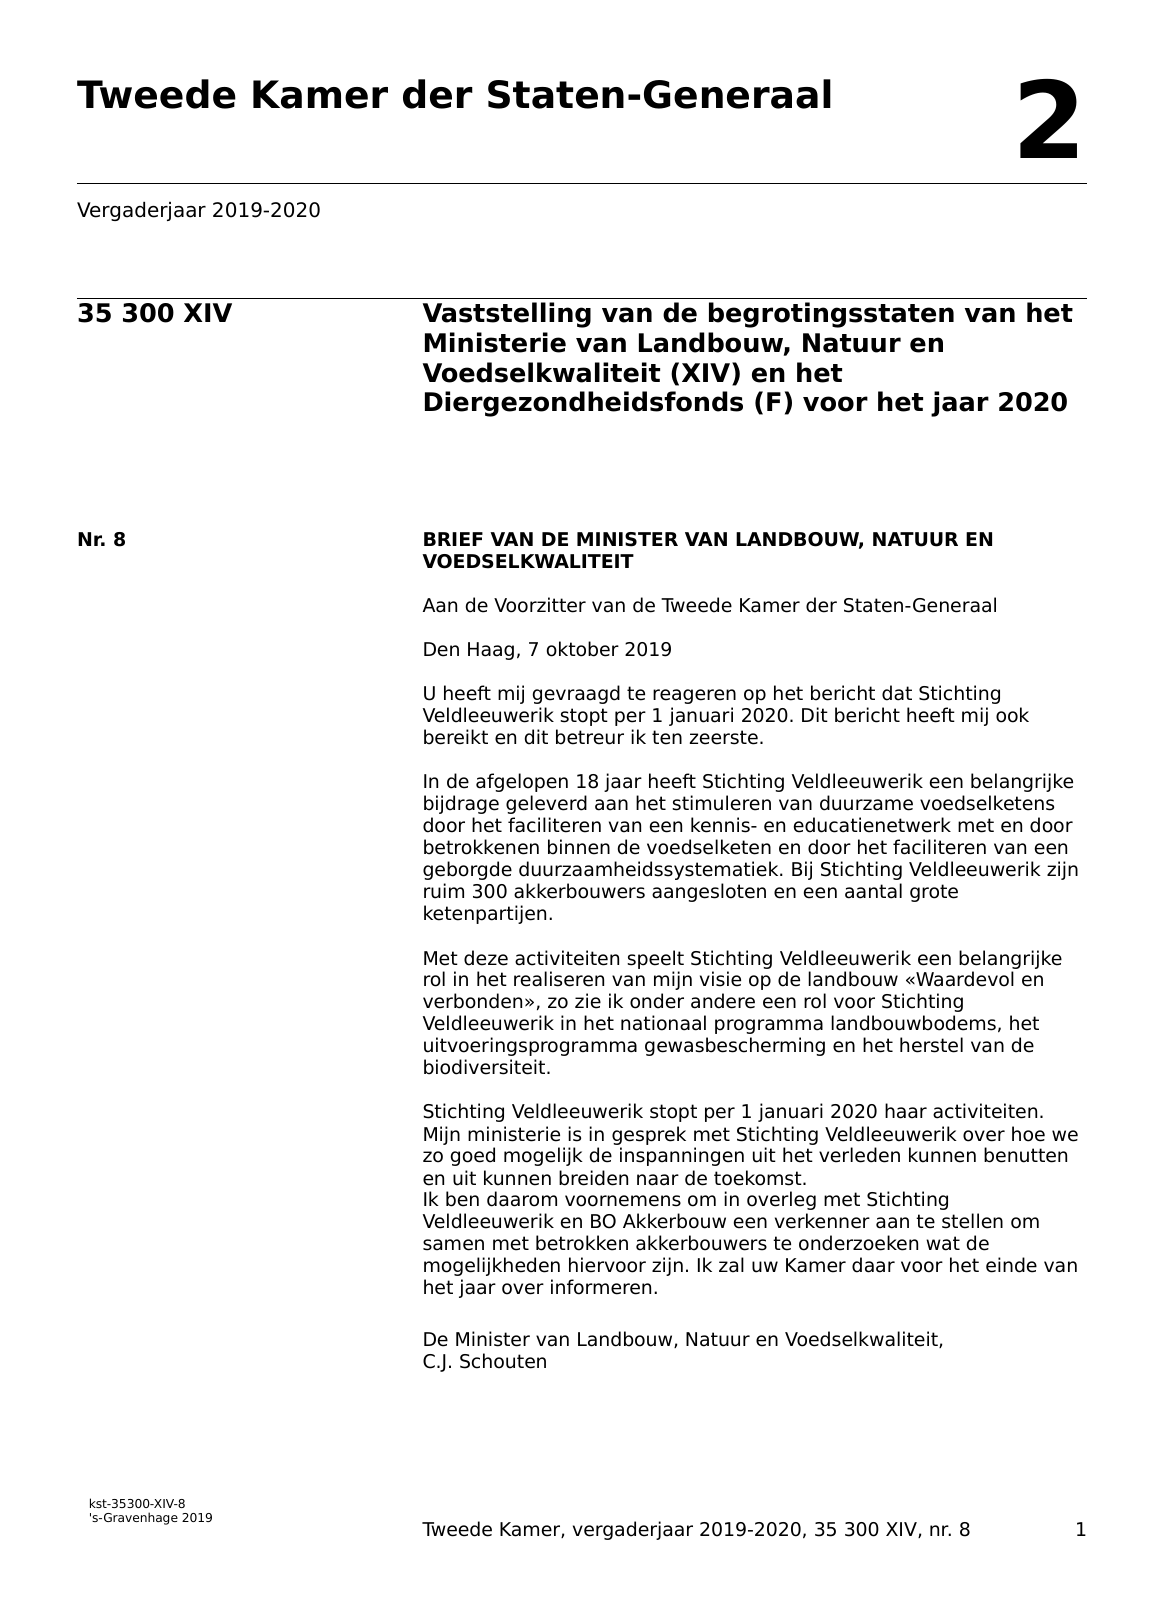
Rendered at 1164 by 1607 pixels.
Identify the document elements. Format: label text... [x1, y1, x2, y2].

text Aan de Voorzitter van de Tweede Kamer der Staten-Generaal [422, 595, 1087, 617]
text Ik ben daarom voornemens om in overleg met Stichting Veldleeuwerik en BO Akkerbouw een verkenner aan te stellen om samen met betrokken akkerbouwers te onderzoeken wat de mogelijkheden hiervoor zijn. Ik zal uw Kamer daar voor het einde van het jaar over informeren. [422, 1189, 1087, 1299]
table_header 2 [886, 59, 1087, 183]
text U heeft mij gevraagd te reageren op het bericht dat Stichting Veldleeuwerik stopt per 1 januari 2020. Dit bericht heeft mij ook bereikt en dit betreur ik ten zeerste. [422, 683, 1087, 749]
text Stichting Veldleeuwerik stopt per 1 januari 2020 haar activiteiten. Mijn ministerie is in gesprek met Stichting Veldleeuwerik over hoe we zo goed mogelijk de inspanningen uit het verleden kunnen benutten en uit kunnen breiden naar de toekomst. [422, 1101, 1087, 1189]
subtitle Nr. 8 BRIEF VAN DE MINISTER VAN LANDBOUW, NATUUR EN VOEDSELKWALITEIT [77, 529, 1087, 573]
table_header Tweede Kamer der Staten-Generaal [77, 59, 886, 183]
text Den Haag, 7 oktober 2019 [422, 639, 1087, 661]
text kst-35300-XIV-8 [88, 1497, 323, 1511]
table_cell Vergaderjaar 2019-2020 [77, 184, 1087, 298]
text De Minister van Landbouw, Natuur en Voedselkwaliteit, C.J. Schouten [422, 1329, 1087, 1373]
text Met deze activiteiten speelt Stichting Veldleeuwerik een belangrijke rol in het realiseren van mijn visie op de landbouw «Waardevol en verbonden», zo zie ik onder andere een rol voor Stichting Veldleeuwerik in het nationaal programma landbouwbodems, het uitvoeringsprogramma gewasbescherming en het herstel van de biodiversiteit. [422, 947, 1087, 1079]
text In de afgelopen 18 jaar heeft Stichting Veldleeuwerik een belangrijke bijdrage geleverd aan het stimuleren van duurzame voedselketens door het faciliteren van een kennis- en educatienetwerk met en door betrokkenen binnen de voedselketen en door het faciliteren van een geborgde duurzaamheidssystematiek. Bij Stichting Veldleeuwerik zijn ruim 300 akkerbouwers aangesloten en een aantal grote ketenpartijen. [422, 771, 1087, 925]
subtitle 35 300 XIV Vaststelling van de begrotingsstaten van het Ministerie van Landbouw, Natuur en Voedselkwaliteit (XIV) en het Diergezondheidsfonds (F) voor het jaar 2020 [77, 299, 1087, 418]
text 's-Gravenhage 2019 [88, 1511, 323, 1525]
